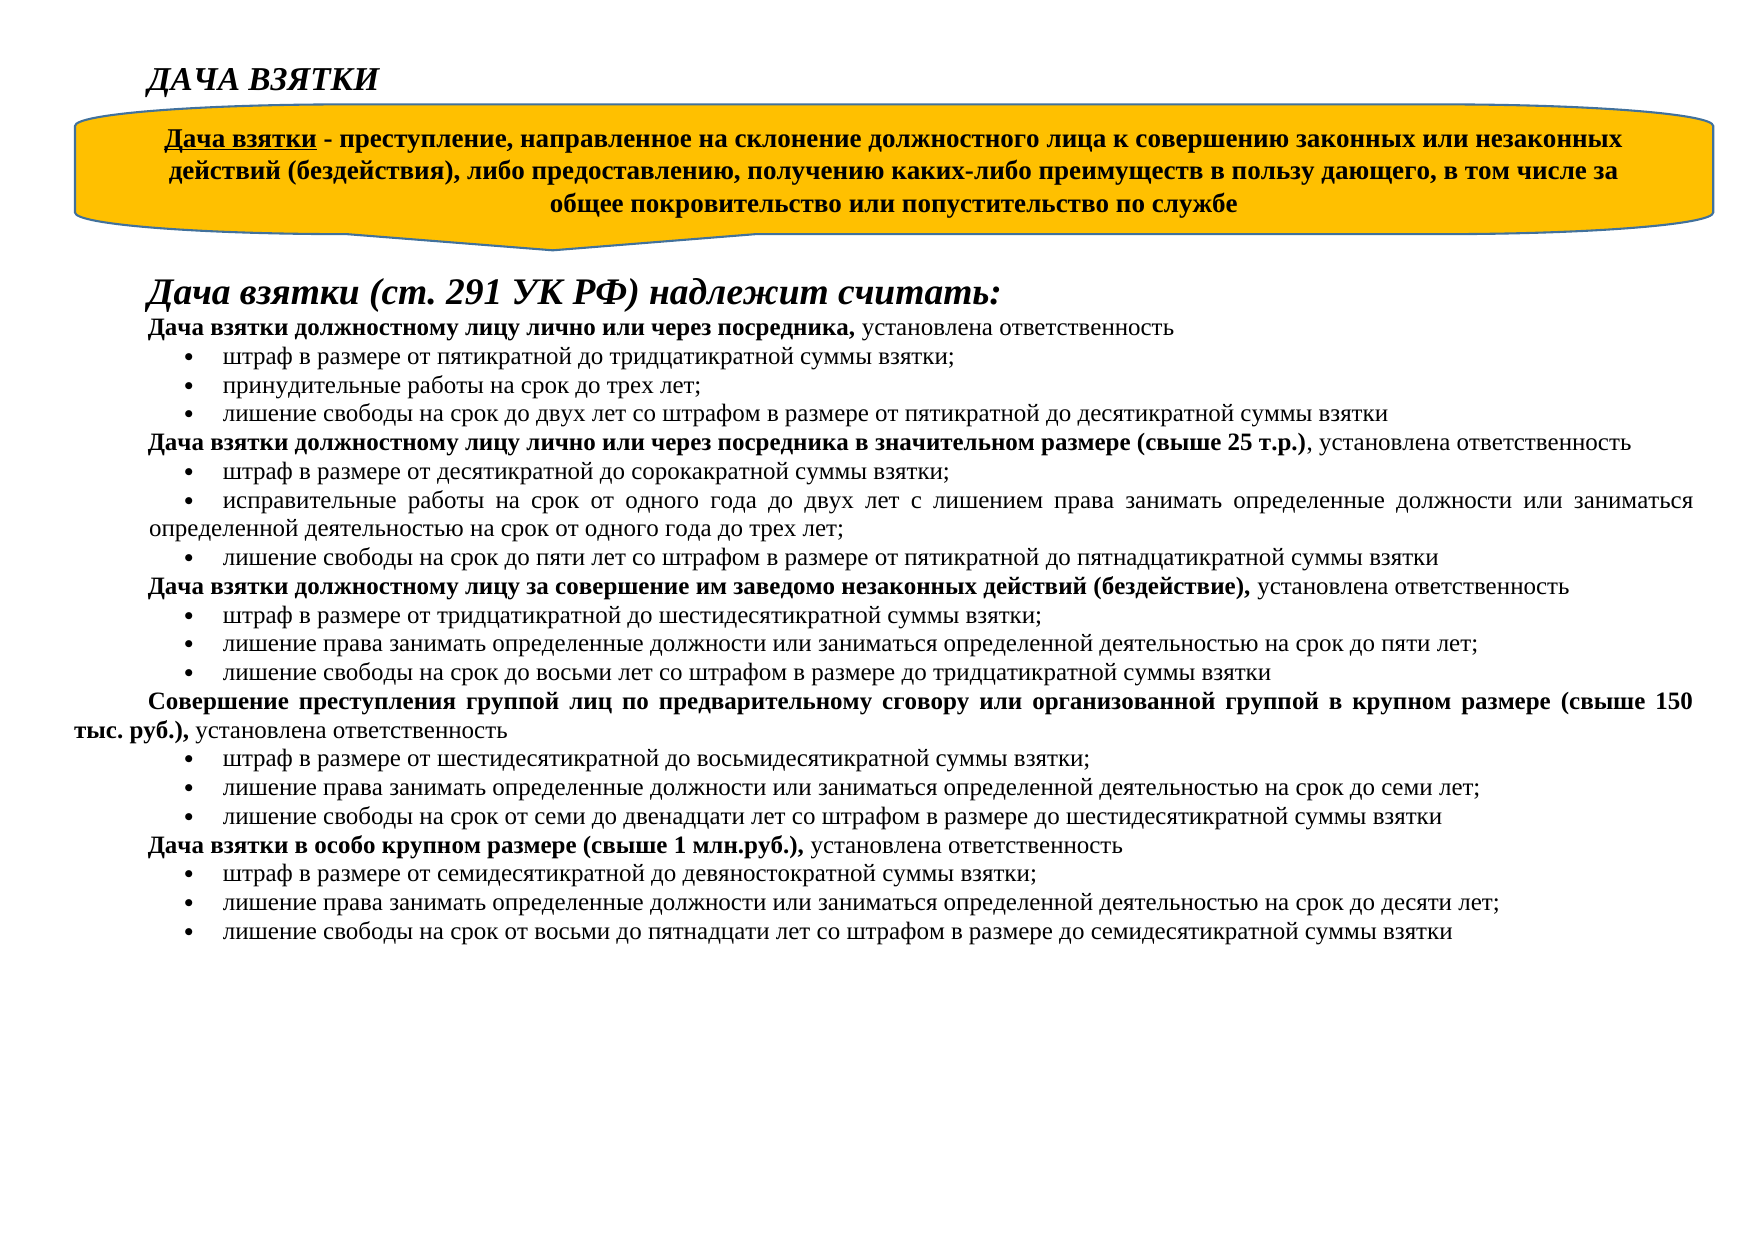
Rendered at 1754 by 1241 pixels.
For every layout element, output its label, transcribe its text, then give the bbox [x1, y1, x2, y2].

list исправительные работы на срок от одного года до двух лет с лишением права занимать определенные должности или заниматься определенной деятельностью на срок от одного года до трех лет; [111, 485, 1695, 542]
text Дача взятки в особо крупном размере (свыше 1 млн.руб.), установлена ответственность [74, 830, 1695, 858]
list лишение свободы на срок до восьми лет со штрафом в размере до тридцатикратной суммы взятки [111, 657, 1695, 686]
list штраф в размере от десятикратной до сорокакратной суммы взятки; [111, 456, 1695, 485]
text ДАЧА ВЗЯТКИ [74, 59, 1695, 97]
text Совершение преступления группой лиц по предварительному сговору или организованной группой в крупном размере (свыше 150 тыс. руб.), установлена ответственность [74, 686, 1695, 743]
list штраф в размере от шестидесятикратной до восьмидесятикратной суммы взятки; [111, 743, 1695, 772]
text Дача взятки (ст. 291 УК РФ) надлежит считать: [74, 269, 1695, 312]
text Дача взятки должностному лицу за совершение им заведомо незаконных действий (бездействие), установлена ответственность [74, 571, 1695, 600]
list лишение свободы на срок от восьми до пятнадцати лет со штрафом в размере до семидесятикратной суммы взятки [111, 916, 1695, 945]
list лишение свободы на срок до двух лет со штрафом в размере от пятикратной до десятикратной суммы взятки [111, 398, 1695, 427]
list лишение права занимать определенные должности или заниматься определенной деятельностью на срок до десяти лет; [111, 887, 1695, 916]
list штраф в размере от пятикратной до тридцатикратной суммы взятки; [111, 341, 1695, 370]
list лишение права занимать определенные должности или заниматься определенной деятельностью на срок до пяти лет; [111, 628, 1695, 657]
list лишение свободы на срок от семи до двенадцати лет со штрафом в размере до шестидесятикратной суммы взятки [111, 801, 1695, 830]
list лишение права занимать определенные должности или заниматься определенной деятельностью на срок до семи лет; [111, 772, 1695, 801]
text Дача взятки должностному лицу лично или через посредника, установлена ответственность [74, 312, 1695, 341]
list штраф в размере от семидесятикратной до девяностократной суммы взятки; [111, 858, 1695, 887]
list принудительные работы на срок до трех лет; [111, 370, 1695, 398]
text Дача взятки должностному лицу лично или через посредника в значительном размере (свыше 25 т.р.), установлена ответственность [74, 427, 1695, 456]
list штраф в размере от тридцатикратной до шестидесятикратной суммы взятки; [111, 600, 1695, 628]
list лишение свободы на срок до пяти лет со штрафом в размере от пятикратной до пятнадцатикратной суммы взятки [111, 542, 1695, 571]
